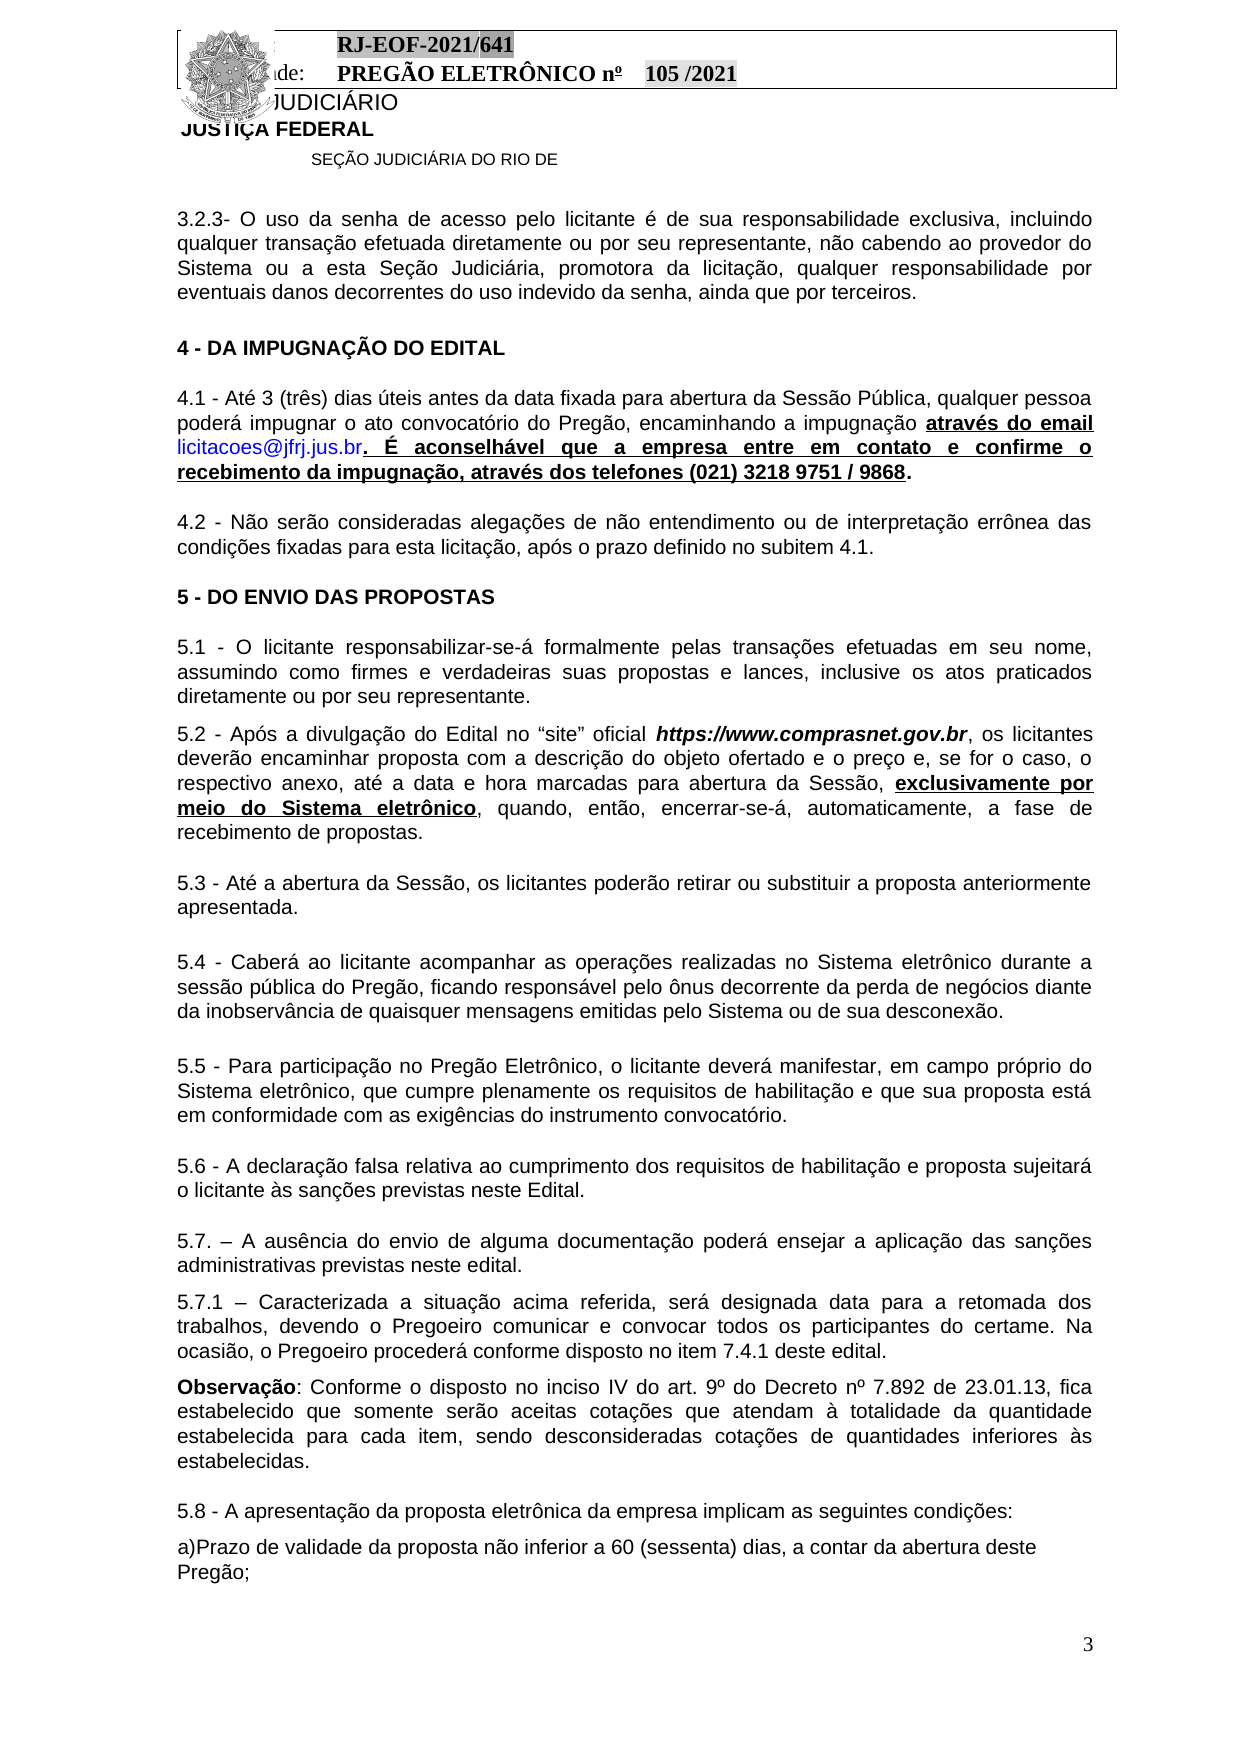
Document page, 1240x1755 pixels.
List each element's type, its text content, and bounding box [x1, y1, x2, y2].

text 5.7. – A ausência do envio de alguma documentação poderá ensejar a aplicação das sanções administrativas previstas neste edital. [177, 1229, 1093, 1277]
text 5.8 - A apresentação da proposta eletrônica da empresa implicam as seguintes condições: [177, 1499, 1093, 1523]
text 5.2 - Após a divulgação do Edital no “site” oficial https://www.comprasnet.gov.br, os licitantes deverão encaminhar proposta com a descrição do objeto ofertado e o preço e, se for o caso, o respectivo anexo, até a data e hora marcadas para abertura da Sessão, exclusivamente por meio do Sistema eletrônico, quando, então, encerrar-se-á, automaticamente, a fase de recebimento de propostas. [177, 722, 1093, 844]
text 4.2 - Não serão consideradas alegações de não entendimento ou de interpretação errônea das condições fixadas para esta licitação, após o prazo definido no subitem 4.1. [177, 510, 1093, 558]
text 4.1 - Até 3 (três) dias úteis antes da data fixada para abertura da Sessão Pública, qualquer pessoa poderá impugnar o ato convocatório do Pregão, encaminhando a impugnação através do email licitacoes@jfrj.jus.br. É aconselhável que a empresa entre em contato e confirme o recebimento da impugnação, através dos telefones (021) 3218 9751 / 9868. [177, 386, 1093, 483]
text 5.5 - Para participação no Pregão Eletrônico, o licitante deverá manifestar, em campo próprio do Sistema eletrônico, que cumpre plenamente os requisitos de habilitação e que sua proposta está em conformidade com as exigências do instrumento convocatório. [177, 1054, 1093, 1127]
text 5.6 - A declaração falsa relativa ao cumprimento dos requisitos de habilitação e proposta sujeitará o licitante às sanções previstas neste Edital. [177, 1154, 1093, 1202]
text 5.1 - O licitante responsabilizar-se-á formalmente pelas transações efetuadas em seu nome, assumindo como firmes e verdadeiras suas propostas e lances, inclusive os atos praticados diretamente ou por seu representante. [177, 635, 1093, 708]
list Prazo de validade da proposta não inferior a 60 (sessenta) dias, a contar da abertura deste [150, 1535, 1093, 1559]
text Observação: Conforme o disposto no inciso IV do art. 9º do Decreto nº 7.892 de 23.01.13, fica estabelecido que somente serão aceitas cotações que atendam à totalidade da quantidade estabelecida para cada item, sendo desconsideradas cotações de quantidades inferiores às estabelecidas. [177, 1375, 1093, 1472]
text 5.7.1 – Caracterizada a situação acima referida, será designada data para a retomada dos trabalhos, devendo o Pregoeiro comunicar e convocar todos os participantes do certame. Na ocasião, o Pregoeiro procederá conforme disposto no item 7.4.1 deste edital. [177, 1289, 1093, 1363]
subtitle 5 - DO ENVIO DAS PROPOSTAS [177, 585, 1093, 609]
text Pregão; [177, 1560, 1093, 1584]
text 5.3 - Até a abertura da Sessão, os licitantes poderão retirar ou substituir a proposta anteriormente apresentada. [177, 870, 1093, 919]
subtitle 4 - DA IMPUGNAÇÃO DO EDITAL [177, 335, 1093, 359]
text 5.4 - Caberá ao licitante acompanhar as operações realizadas no Sistema eletrônico durante a sessão pública do Pregão, ficando responsável pelo ônus decorrente da perda de negócios diante da inobservância de quaisquer mensagens emitidas pelo Sistema ou de sua desconexão. [177, 950, 1093, 1023]
text 3.2.3- O uso da senha de acesso pelo licitante é de sua responsabilidade exclusiva, incluindo qualquer transação efetuada diretamente ou por seu representante, não cabendo ao provedor do Sistema ou a esta Seção Judiciária, promotora da licitação, qualquer responsabilidade por eventuais danos decorrentes do uso indevido da senha, ainda que por terceiros. [177, 206, 1093, 304]
